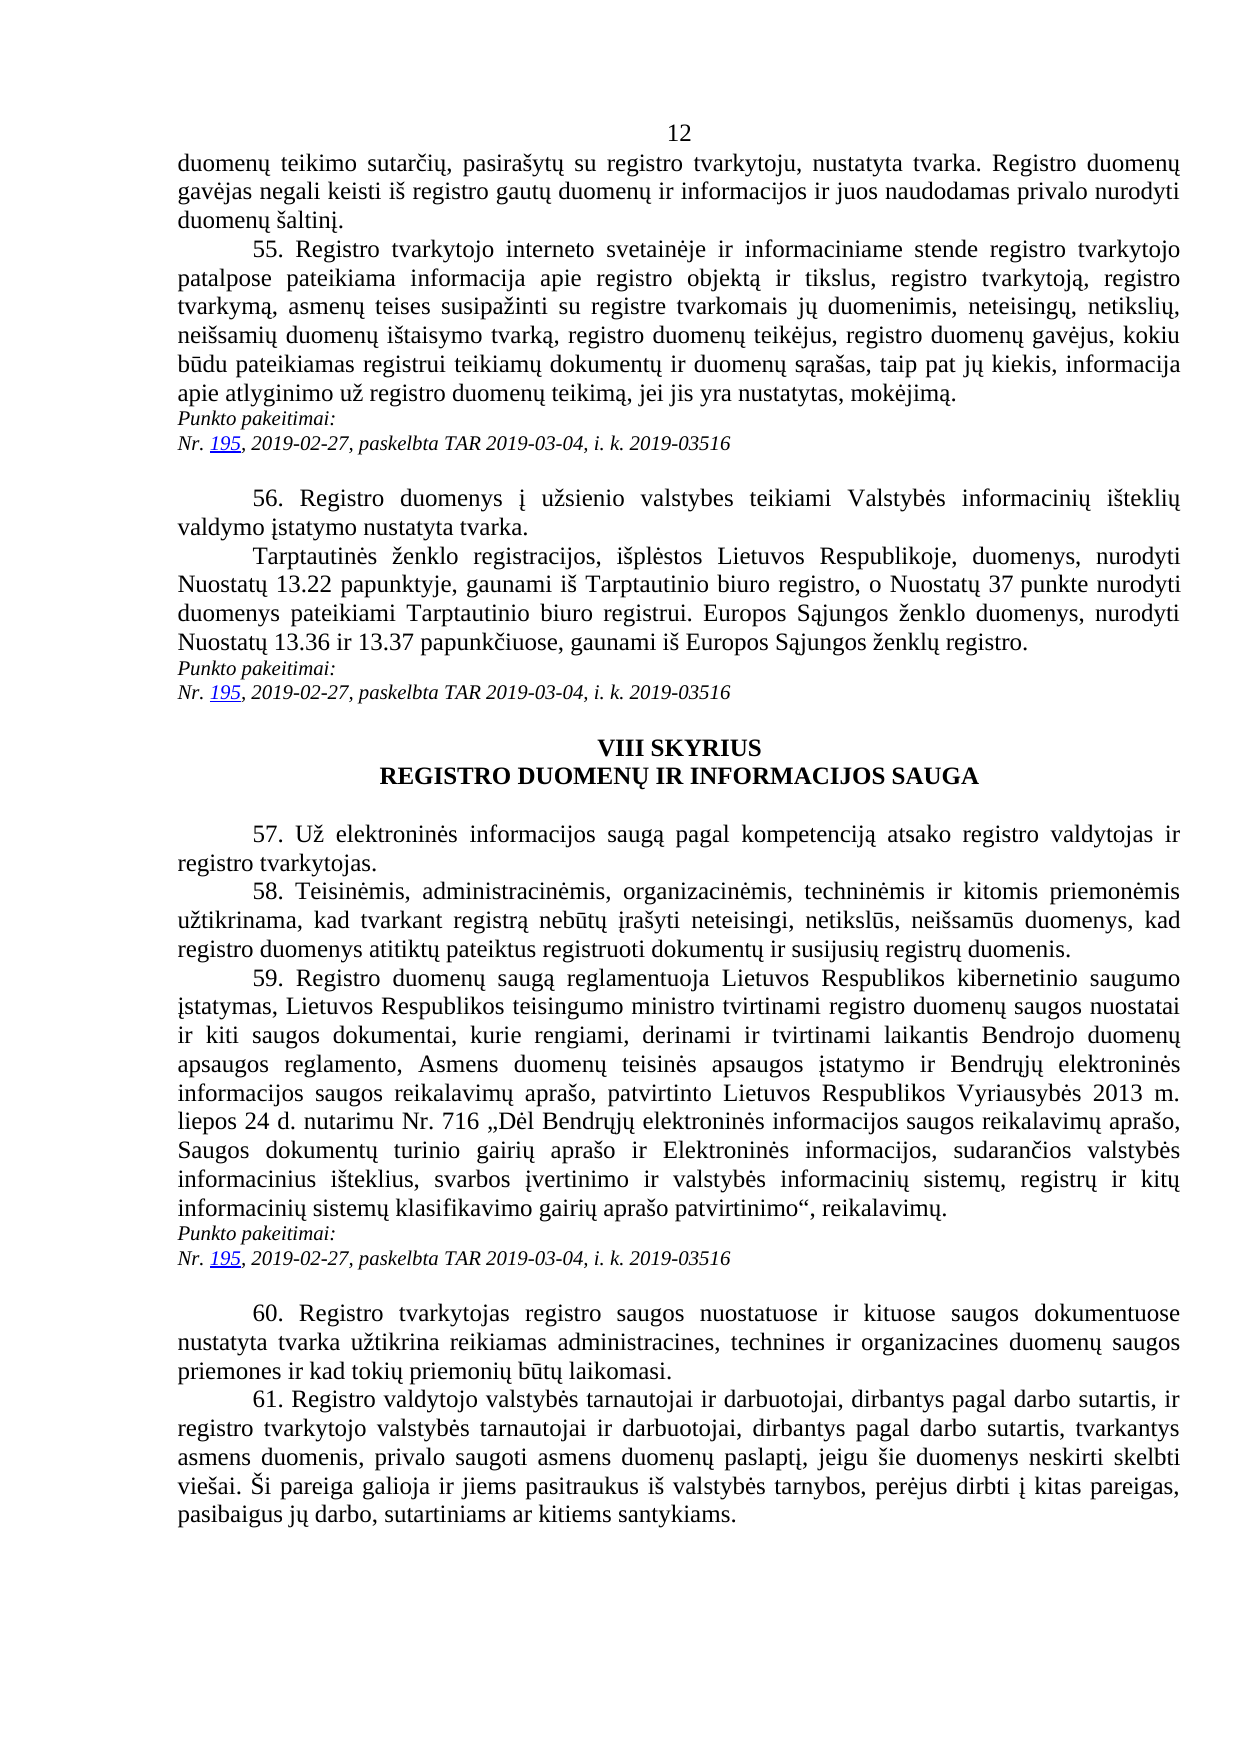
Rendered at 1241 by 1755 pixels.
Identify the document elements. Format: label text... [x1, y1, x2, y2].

text Tarptautinės ženklo registracijos, išplėstos Lietuvos Respublikoje, duomenys, nurodyti Nuostatų 13.22 papunktyje, gaunami iš Tarptautinio biuro registro, o Nuostatų 37 punkte nurodyti duomenys pateikiami Tarptautinio biuro registrui. Europos Sąjungos ženklo duomenys, nurodyti Nuostatų 13.36 ir 13.37 papunkčiuose, gaunami iš Europos Sąjungos ženklų registro. [177, 541, 1181, 656]
text Nr. 195, 2019-02-27, paskelbta TAR 2019-03-04, i. k. 2019-03516 [177, 430, 1181, 454]
text 60. Registro tvarkytojas registro saugos nuostatuose ir kituose saugos dokumentuose nustatyta tvarka užtikrina reikiamas administracines, technines ir organizacines duomenų saugos priemones ir kad tokių priemonių būtų laikomasi. [177, 1298, 1181, 1384]
text 59. Registro duomenų saugą reglamentuoja Lietuvos Respublikos kibernetinio saugumo įstatymas, Lietuvos Respublikos teisingumo ministro tvirtinami registro duomenų saugos nuostatai ir kiti saugos dokumentai, kurie rengiami, derinami ir tvirtinami laikantis Bendrojo duomenų apsaugos reglamento, Asmens duomenų teisinės apsaugos įstatymo ir Bendrųjų elektroninės informacijos saugos reikalavimų aprašo, patvirtinto Lietuvos Respublikos Vyriausybės 2013 m. liepos 24 d. nutarimu Nr. 716 „Dėl Bendrųjų elektroninės informacijos saugos reikalavimų aprašo, Saugos dokumentų turinio gairių aprašo ir Elektroninės informacijos, sudarančios valstybės informacinius išteklius, svarbos įvertinimo ir valstybės informacinių sistemų, registrų ir kitų informacinių sistemų klasifikavimo gairių aprašo patvirtinimo“, reikalavimų. [177, 963, 1181, 1221]
text REGISTRO DUOMENŲ IR INFORMACIJOS SAUGA [177, 761, 1181, 790]
text Nr. 195, 2019-02-27, paskelbta TAR 2019-03-04, i. k. 2019-03516 [177, 1245, 1181, 1269]
text duomenų teikimo sutarčių, pasirašytų su registro tvarkytoju, nustatyta tvarka. Registro duomenų gavėjas negali keisti iš registro gautų duomenų ir informacijos ir juos naudodamas privalo nurodyti duomenų šaltinį. [177, 148, 1181, 234]
text 55. Registro tvarkytojo interneto svetainėje ir informaciniame stende registro tvarkytojo patalpose pateikiama informacija apie registro objektą ir tikslus, registro tvarkytoją, registro tvarkymą, asmenų teises susipažinti su registre tvarkomais jų duomenimis, neteisingų, netikslių, neišsamių duomenų ištaisymo tvarką, registro duomenų teikėjus, registro duomenų gavėjus, kokiu būdu pateikiamas registrui teikiamų dokumentų ir duomenų sąrašas, taip pat jų kiekis, informacija apie atlyginimo už registro duomenų teikimą, jei jis yra nustatytas, mokėjimą. [177, 234, 1181, 406]
text 56. Registro duomenys į užsienio valstybes teikiami Valstybės informacinių išteklių valdymo įstatymo nustatyta tvarka. [177, 483, 1181, 541]
text 58. Teisinėmis, administracinėmis, organizacinėmis, techninėmis ir kitomis priemonėmis užtikrinama, kad tvarkant registrą nebūtų įrašyti neteisingi, netikslūs, neišsamūs duomenys, kad registro duomenys atitiktų pateiktus registruoti dokumentų ir susijusių registrų duomenis. [177, 876, 1181, 963]
text Nr. 195, 2019-02-27, paskelbta TAR 2019-03-04, i. k. 2019-03516 [177, 680, 1181, 704]
text Punkto pakeitimai: [177, 406, 1181, 430]
text Punkto pakeitimai: [177, 1221, 1181, 1245]
text 61. Registro valdytojo valstybės tarnautojai ir darbuotojai, dirbantys pagal darbo sutartis, ir registro tvarkytojo valstybės tarnautojai ir darbuotojai, dirbantys pagal darbo sutartis, tvarkantys asmens duomenis, privalo saugoti asmens duomenų paslaptį, jeigu šie duomenys neskirti skelbti viešai. Ši pareiga galioja ir jiems pasitraukus iš valstybės tarnybos, perėjus dirbti į kitas pareigas, pasibaigus jų darbo, sutartiniams ar kitiems santykiams. [177, 1384, 1181, 1528]
text VIII SKYRIUS [177, 733, 1181, 761]
text 57. Už elektroninės informacijos saugą pagal kompetenciją atsako registro valdytojas ir registro tvarkytojas. [177, 819, 1181, 876]
text Punkto pakeitimai: [177, 656, 1181, 680]
